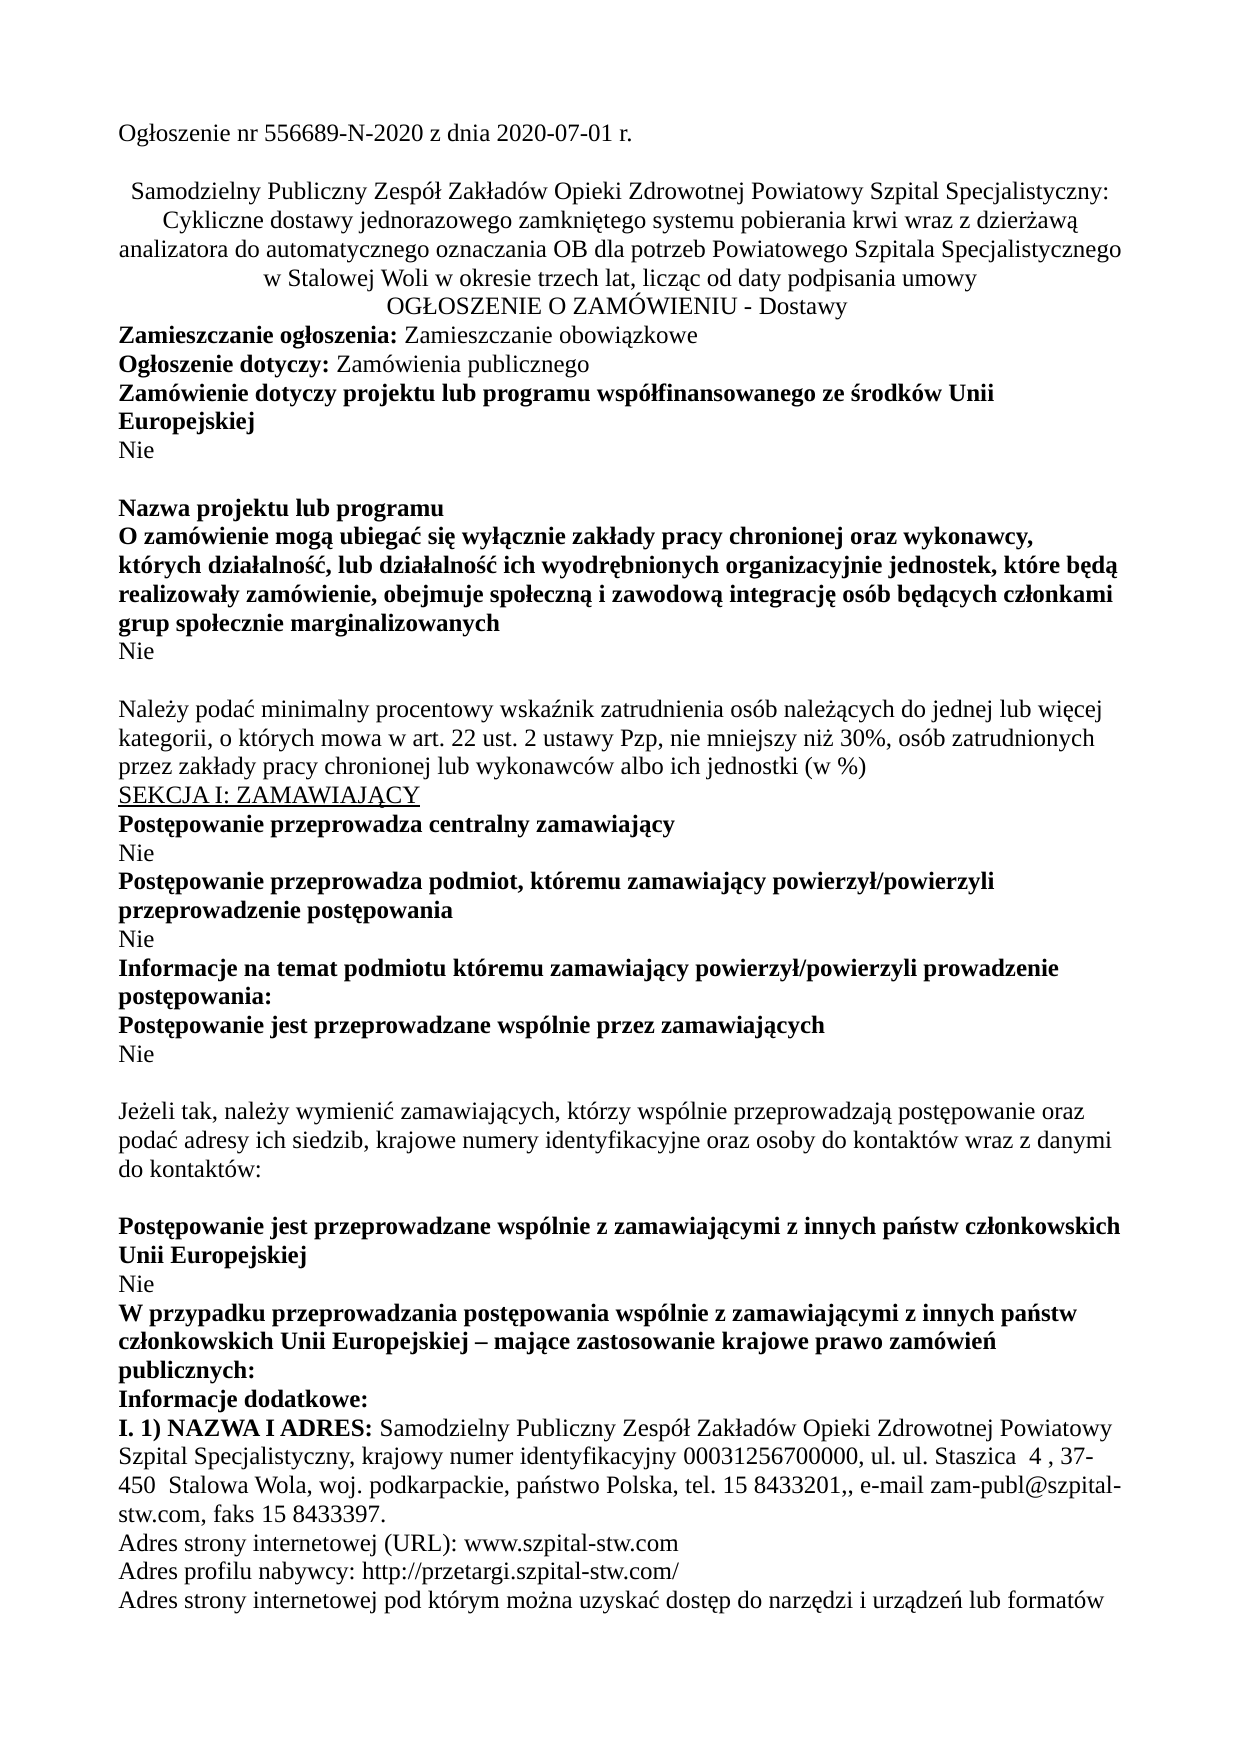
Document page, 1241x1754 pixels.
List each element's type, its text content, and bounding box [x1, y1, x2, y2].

text W przypadku przeprowadzania postępowania wspólnie z zamawiającymi z innych państw członkowskich Unii Europejskiej – mające zastosowanie krajowe prawo zamówień publicznych: Informacje dodatkowe: [118, 1298, 1122, 1413]
text Zamieszczanie ogłoszenia: Zamieszczanie obowiązkowe [118, 320, 1122, 349]
text Postępowanie przeprowadza podmiot, któremu zamawiający powierzył/powierzyli przeprowadzenie postępowania [118, 866, 1122, 924]
text Ogłoszenie dotyczy: Zamówienia publicznego [118, 349, 1122, 378]
text O zamówienie mogą ubiegać się wyłącznie zakłady pracy chronionej oraz wykonawcy, których działalność, lub działalność ich wyodrębnionych organizacyjnie jednostek, które będą realizowały zamówienie, obejmuje społeczną i zawodową integrację osób będących członkami grup społecznie marginalizowanych [118, 521, 1122, 636]
text Nie [118, 1039, 1122, 1068]
text Nie [118, 838, 1122, 866]
text Postępowanie przeprowadza centralny zamawiający [118, 809, 1122, 838]
text Ogłoszenie nr 556689-N-2020 z dnia 2020-07-01 r. [118, 118, 1122, 147]
text Informacje na temat podmiotu któremu zamawiający powierzył/powierzyli prowadzenie postępowania: Postępowanie jest przeprowadzane wspólnie przez zamawiających [118, 953, 1122, 1039]
text Należy podać minimalny procentowy wskaźnik zatrudnienia osób należących do jednej lub więcej kategorii, o których mowa w art. 22 ust. 2 ustawy Pzp, nie mniejszy niż 30%, osób zatrudnionych przez zakłady pracy chronionej lub wykonawców albo ich jednostki (w %) [118, 665, 1122, 780]
text Nie [118, 636, 1122, 665]
text I. 1) NAZWA I ADRES: Samodzielny Publiczny Zespół Zakładów Opieki Zdrowotnej Powiatowy Szpital Specjalistyczny, krajowy numer identyfikacyjny 00031256700000, ul. ul. Staszica 4 , 37-450 Stalowa Wola, woj. podkarpackie, państwo Polska, tel. 15 8433201,, e-mail zam-publ@szpital-stw.com, faks 15 8433397. Adres strony internetowej (URL): www.szpital-stw.com Adres profilu nabywcy: http://przetargi.szpital-stw.com/ Adres strony internetowej pod którym można uzyskać dostęp do narzędzi i urządzeń lub formatów [118, 1413, 1122, 1614]
text Zamówienie dotyczy projektu lub programu współfinansowanego ze środków Unii Europejskiej [118, 378, 1122, 435]
text Nazwa projektu lub programu [118, 464, 1122, 521]
text Jeżeli tak, należy wymienić zamawiających, którzy wspólnie przeprowadzają postępowanie oraz podać adresy ich siedzib, krajowe numery identyfikacyjne oraz osoby do kontaktów wraz z danymi do kontaktów: Postępowanie jest przeprowadzane wspólnie z zamawiającymi z innych państw członkowskich Unii Europejskiej [118, 1068, 1122, 1269]
text SEKCJA I: ZAMAWIAJĄCY [118, 780, 1122, 809]
text Nie [118, 435, 1122, 464]
text Nie [118, 924, 1122, 953]
text Nie [118, 1269, 1122, 1298]
text Samodzielny Publiczny Zespół Zakładów Opieki Zdrowotnej Powiatowy Szpital Specjalistyczny: Cykliczne dostawy jednorazowego zamkniętego systemu pobierania krwi wraz z dzierżawą analizatora do automatycznego oznaczania OB dla potrzeb Powiatowego Szpitala Specjalistycznego w Stalowej Woli w okresie trzech lat, licząc od daty podpisania umowy OGŁOSZENIE O ZAMÓWIENIU - Dostawy [118, 176, 1122, 320]
